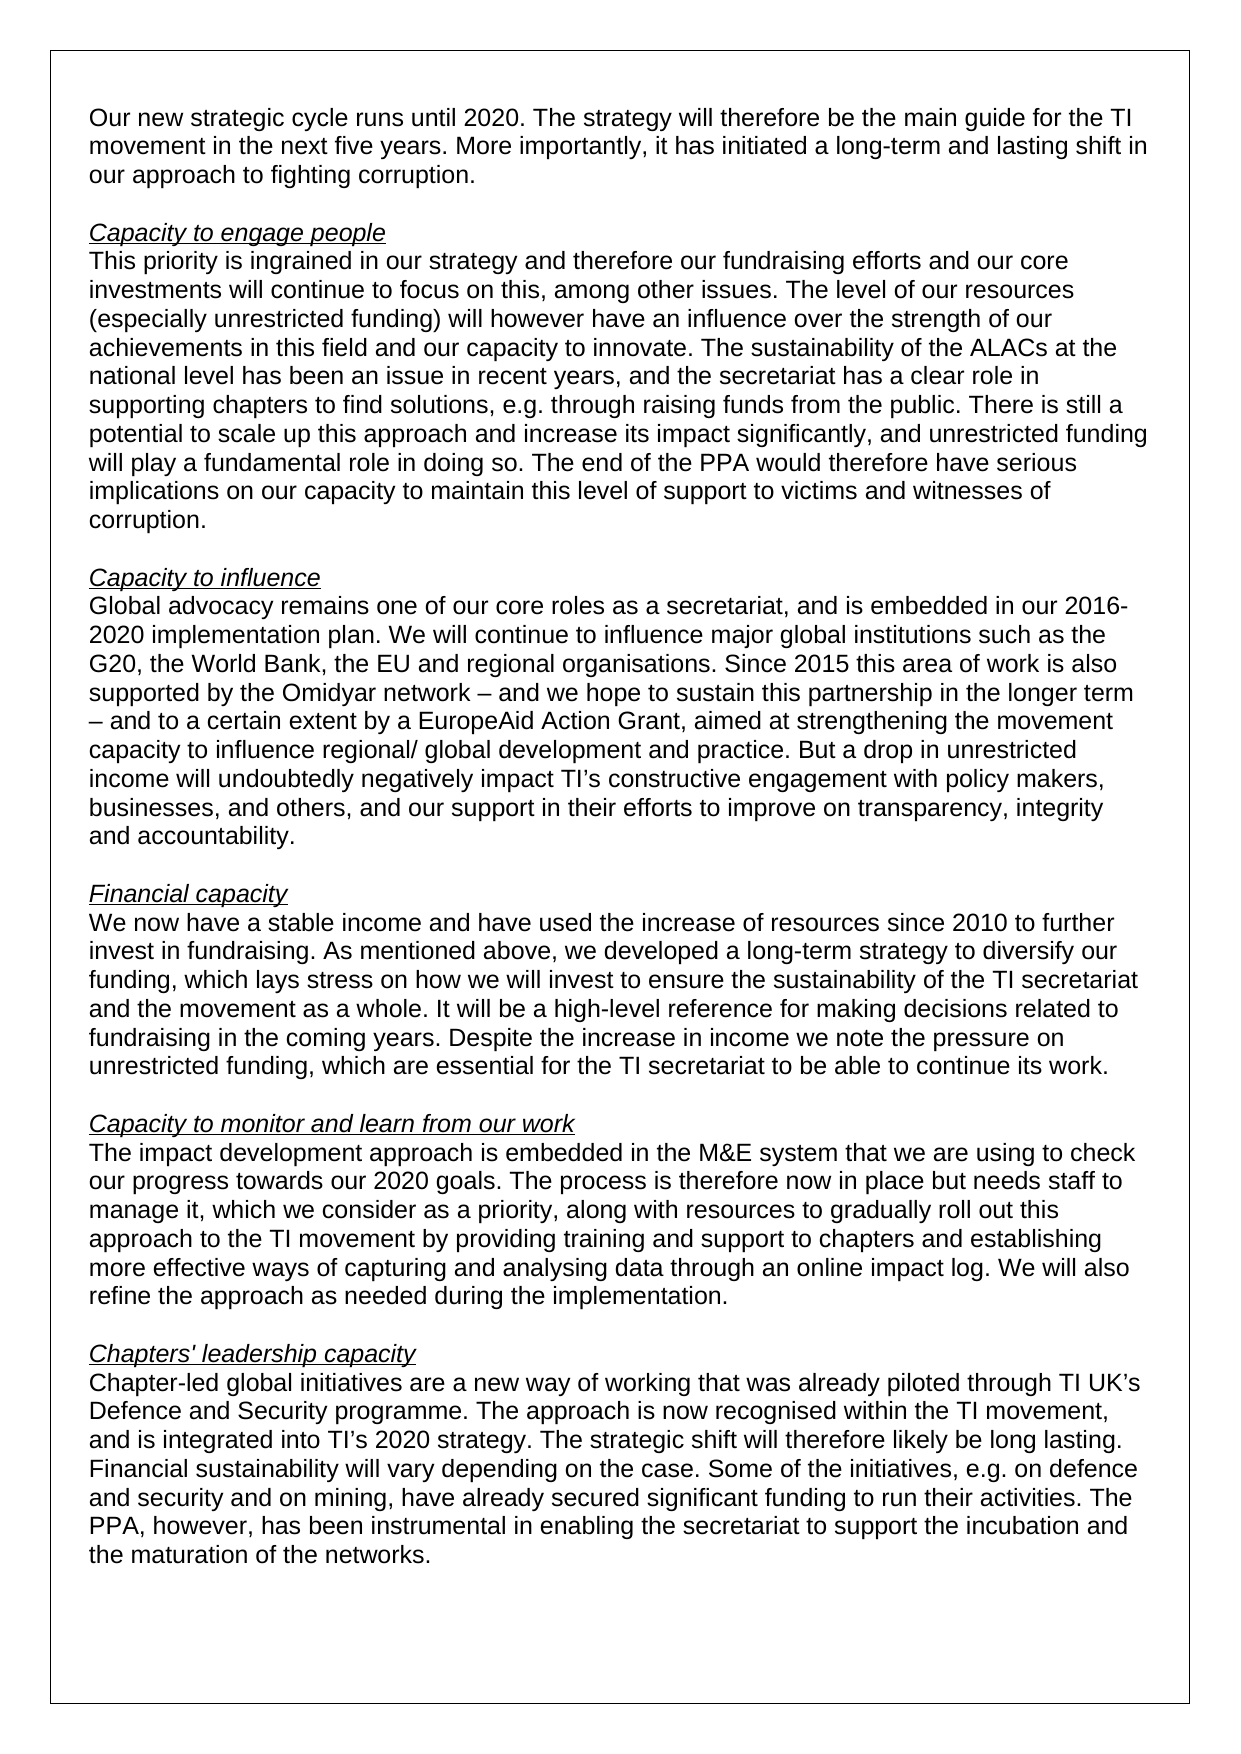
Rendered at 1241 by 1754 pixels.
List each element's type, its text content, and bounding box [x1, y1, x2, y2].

text We now have a stable income and have used the increase of resources since 2010 to further invest in fundraising. As mentioned above, we developed a long-term strategy to diversify our funding, which lays stress on how we will invest to ensure the sustainability of the TI secretariat and the movement as a whole. It will be a high-level reference for making decisions related to fundraising in the coming years. Despite the increase in income we note the pressure on unrestricted funding, which are essential for the TI secretariat to be able to continue its work. [89, 908, 1152, 1080]
text This priority is ingrained in our strategy and therefore our fundraising efforts and our core investments will continue to focus on this, among other issues. The level of our resources (especially unrestricted funding) will however have an influence over the strength of our achievements in this field and our capacity to innovate. The sustainability of the ALACs at the national level has been an issue in recent years, and the secretariat has a clear role in supporting chapters to find solutions, e.g. through raising funds from the public. There is still a potential to scale up this approach and increase its impact significantly, and unrestricted funding will play a fundamental role in doing so. The end of the PPA would therefore have serious implications on our capacity to maintain this level of support to victims and witnesses of corruption. [89, 246, 1152, 534]
text Financial capacity [89, 879, 1152, 908]
text Chapter-led global initiatives are a new way of working that was already piloted through TI UK’s Defence and Security programme. The approach is now recognised within the TI movement, and is integrated into TI’s 2020 strategy. The strategic shift will therefore likely be long lasting. Financial sustainability will vary depending on the case. Some of the initiatives, e.g. on defence and security and on mining, have already secured significant funding to run their activities. The PPA, however, has been instrumental in enabling the secretariat to support the incubation and the maturation of the networks. [89, 1368, 1152, 1569]
text Capacity to engage people [89, 218, 1152, 246]
text The impact development approach is embedded in the M&E system that we are using to check our progress towards our 2020 goals. The process is therefore now in place but needs staff to manage it, which we consider as a priority, along with resources to gradually roll out this approach to the TI movement by providing training and support to chapters and establishing more effective ways of capturing and analysing data through an online impact log. We will also refine the approach as needed during the implementation. [89, 1138, 1152, 1310]
text Chapters' leadership capacity [89, 1339, 1152, 1368]
text Our new strategic cycle runs until 2020. The strategy will therefore be the main guide for the TI movement in the next five years. More importantly, it has initiated a long-term and lasting shift in our approach to fighting corruption. [89, 103, 1152, 189]
text Capacity to influence [89, 563, 1152, 591]
text Global advocacy remains one of our core roles as a secretariat, and is embedded in our 2016-2020 implementation plan. We will continue to influence major global institutions such as the G20, the World Bank, the EU and regional organisations. Since 2015 this area of work is also supported by the Omidyar network – and we hope to sustain this partnership in the longer term – and to a certain extent by a EuropeAid Action Grant, aimed at strengthening the movement capacity to influence regional/ global development and practice. But a drop in unrestricted income will undoubtedly negatively impact TI’s constructive engagement with policy makers, businesses, and others, and our support in their efforts to improve on transparency, integrity and accountability. [89, 591, 1152, 850]
text Capacity to monitor and learn from our work [89, 1109, 1152, 1138]
